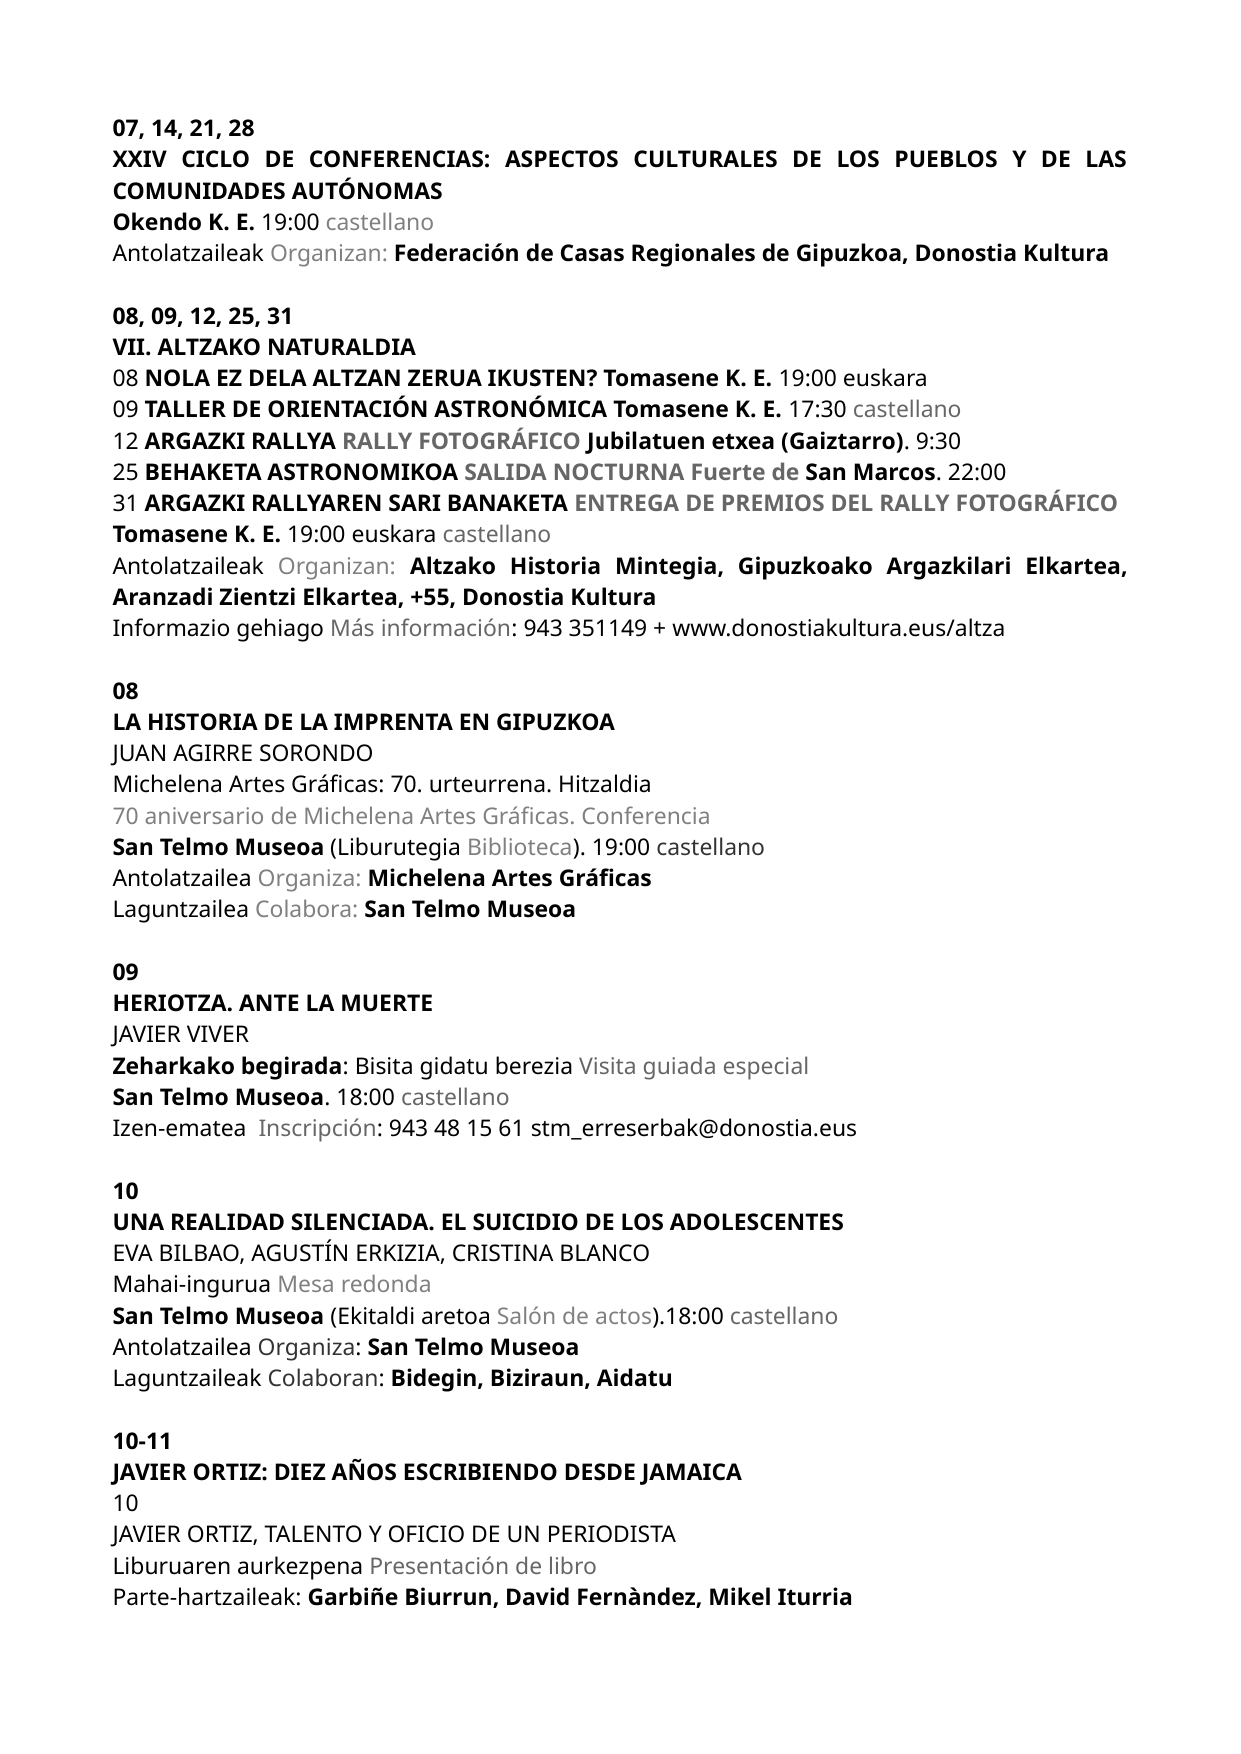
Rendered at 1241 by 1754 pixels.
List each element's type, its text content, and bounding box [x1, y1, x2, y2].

text 70 aniversario de Michelena Artes Gráficas. Conferencia [112, 800, 1128, 831]
subtitle 07, 14, 21, 28 [112, 112, 1128, 143]
text Antolatzailea Organiza: San Telmo Museoa [112, 1331, 1075, 1362]
text Izen-ematea Inscripción: 943 48 15 61 stm_erreserbak@donostia.eus [112, 1112, 1128, 1143]
text Okendo K. E. 19:00 castellano [112, 206, 1128, 237]
text Parte-hartzaileak: Garbiñe Biurrun, David Fernàndez, Mikel Iturria [112, 1581, 1128, 1612]
text JAVIER ORTIZ, TALENTO Y OFICIO DE UN PERIODISTA [112, 1518, 1128, 1550]
text VII. ALTZAKO NATURALDIA [112, 331, 1128, 362]
text UNA REALIDAD SILENCIADA. EL SUICIDIO DE LOS ADOLESCENTES [112, 1206, 1128, 1237]
text Antolatzaileak Organizan: Federación de Casas Regionales de Gipuzkoa, Donostia Kultura [112, 237, 1128, 268]
text Mahai-ingurua Mesa redonda [112, 1268, 1128, 1300]
text JAVIER ORTIZ: diez AÑOS ESCRIBIENDO DESDE JAMAICA [112, 1456, 1128, 1487]
text JUAN AGIRRE SORONDO [112, 737, 1128, 768]
text XXIV CICLO DE CONFERENCIAS: ASPECTOS CULTURALES DE LOS PUEBLOS Y DE LAS COMUNIDADES AUTÓNOMAS [112, 143, 1128, 206]
text San Telmo Museoa (Liburutegia Biblioteca). 19:00 castellano [112, 831, 1128, 862]
text Laguntzaileak Colaboran: Bidegin, Biziraun, Aidatu [112, 1362, 1075, 1393]
text 10-11 [112, 1425, 1128, 1456]
text San Telmo Museoa (Ekitaldi aretoa Salón de actos).18:00 castellano [112, 1300, 1128, 1331]
text 08 NOLA EZ DELA ALTZAN ZERUA IKUSTEN? Tomasene K. E. 19:00 euskara [112, 362, 1128, 393]
text Liburuaren aurkezpena Presentación de libro [112, 1550, 1128, 1581]
text 25 behaketa astronomikoa salida nocturna Fuerte de San Marcos. 22:00 [112, 456, 1128, 487]
text 31 argazki rallyaren sari banaketa entrega de premios del rally fotográfico Tomasene K. E. 19:00 euskara castellano [112, 487, 1128, 550]
text Zeharkako begirada: Bisita gidatu berezia Visita guiada especial [112, 1050, 1128, 1081]
text Informazio gehiago Más información: 943 351149 + www.donostiakultura.eus/altza [112, 612, 1128, 643]
text 08 [112, 675, 1128, 706]
text 10 [112, 1175, 1128, 1206]
text 09 [112, 956, 1128, 987]
subtitle LA HISTORIA DE LA IMPRENTA EN GIPUZKOA [112, 706, 1128, 737]
text EVA BILBAO, AGUSTÍN ERKIZIA, CRISTINA BLANCO [112, 1237, 1128, 1268]
text Antolatzaileak Organizan: Altzako Historia Mintegia, Gipuzkoako Argazkilari Elkartea, Aranzadi Zientzi Elkartea, +55, Donostia Kultura [112, 550, 1128, 612]
text San Telmo Museoa. 18:00 castellano [112, 1081, 1128, 1112]
text Michelena Artes Gráficas: 70. urteurrena. Hitzaldia [112, 768, 1128, 800]
text HERIOTZA. ANTE LA MUERTE [112, 987, 1128, 1018]
text 09 TALLER DE ORIENTACIÓN ASTRONÓMICA Tomasene K. E. 17:30 castellano [112, 393, 1128, 425]
text JAVIER VIVER [112, 1018, 1128, 1050]
text Laguntzailea Colabora: San Telmo Museoa [112, 893, 1128, 925]
subtitle 08, 09, 12, 25, 31 [112, 300, 1128, 331]
text Antolatzailea Organiza: Michelena Artes Gráficas [112, 862, 1128, 893]
text 12 argazki rallya rally fotográfico Jubilatuen etxea (Gaiztarro). 9:30 [112, 425, 1128, 456]
text 10 [112, 1487, 1128, 1518]
